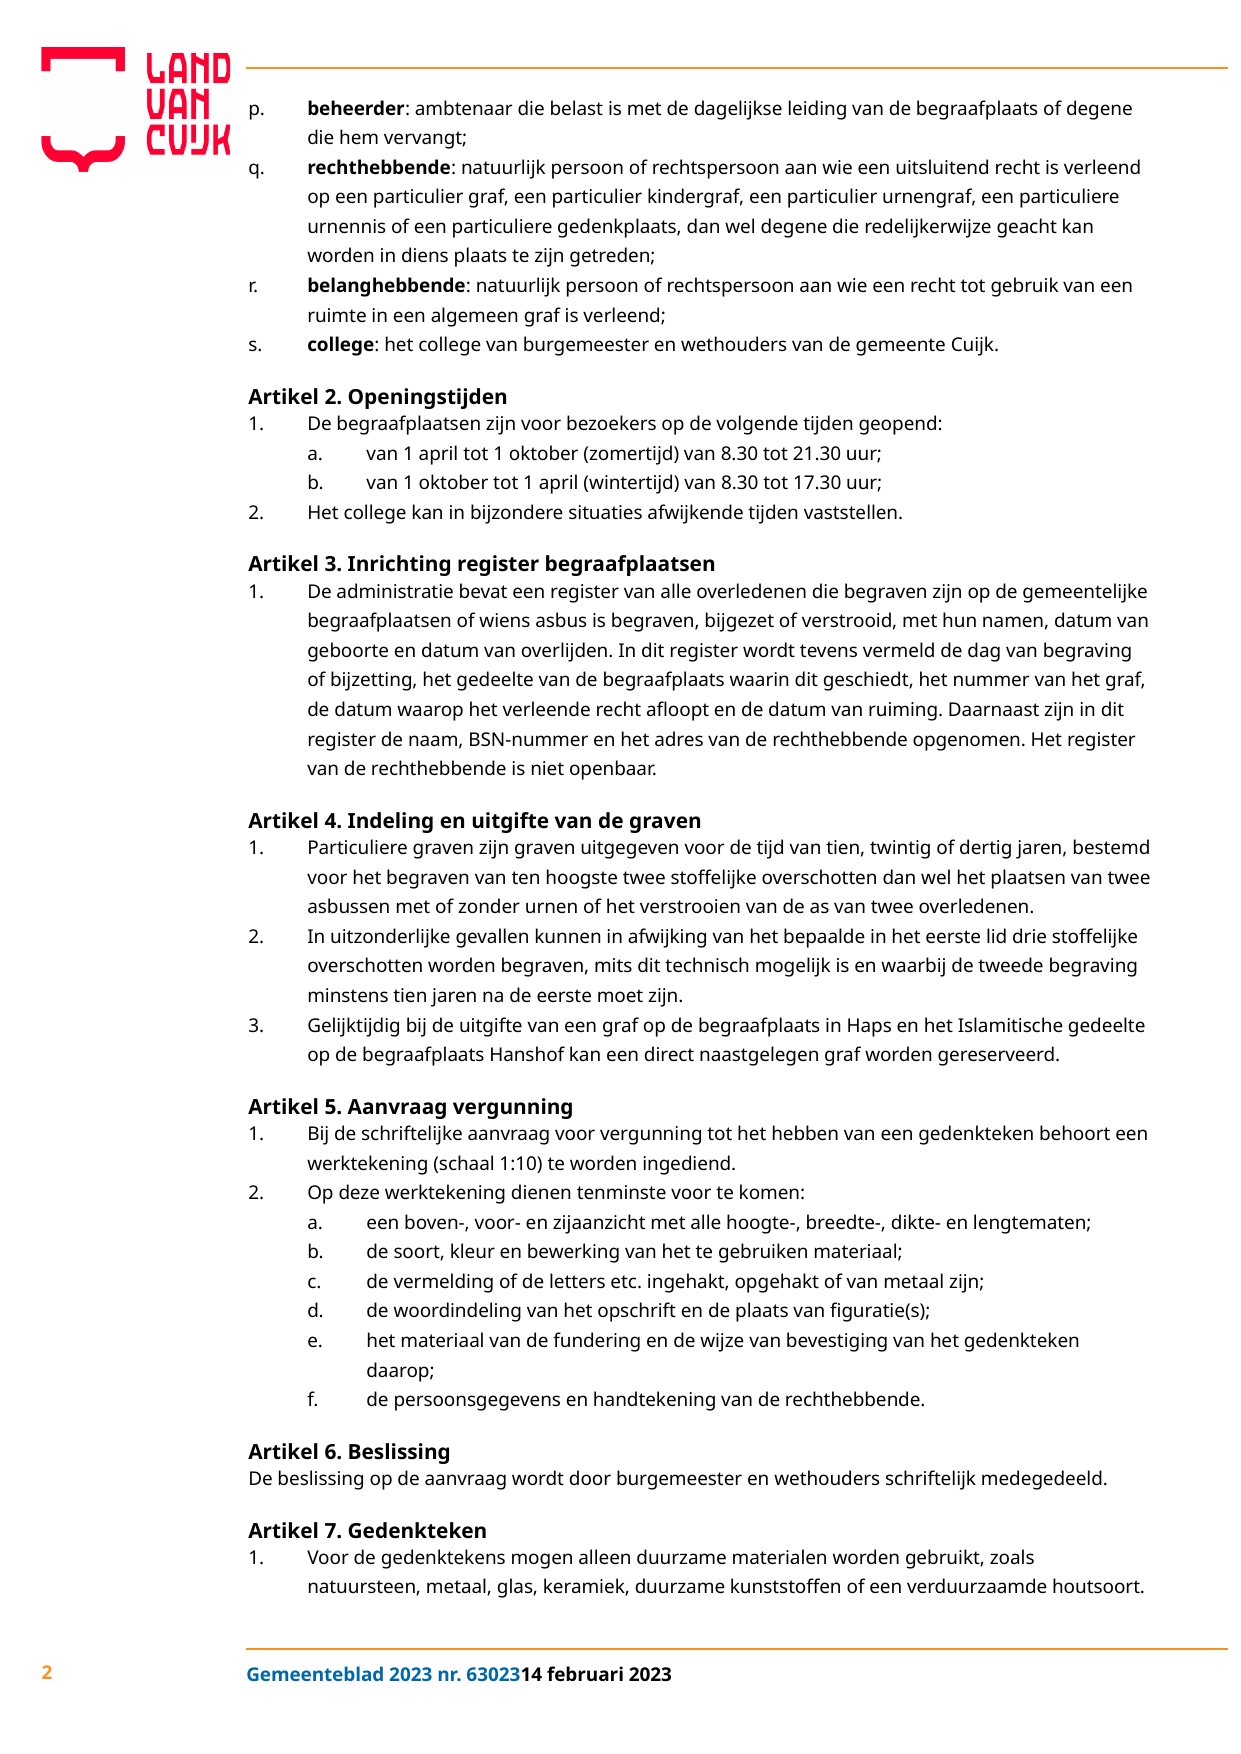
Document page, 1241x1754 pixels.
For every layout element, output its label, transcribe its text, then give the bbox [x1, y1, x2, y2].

list Particuliere graven zijn graven uitgegeven voor de tijd van tien, twintig of dertig jaren, bestemd voor het begraven van ten hoogste twee stoffelijke overschotten dan wel het plaatsen van twee asbussen met of zonder urnen of het verstrooien van de as van twee overledenen. [248, 834, 1152, 919]
text Artikel 2. Openingstijden [248, 382, 1152, 410]
list de soort, kleur en bewerking van het te gebruiken materiaal; [307, 1238, 1152, 1264]
list van 1 april tot 1 oktober (zomertijd) van 8.30 tot 21.30 uur; [307, 440, 1152, 466]
list De begraafplaatsen zijn voor bezoekers op de volgende tijden geopend: [248, 410, 1152, 436]
text Artikel 7. Gedenkteken [248, 1516, 1152, 1544]
list de persoonsgegevens en handtekening van de rechthebbende. [307, 1386, 1152, 1412]
list beheerder: ambtenaar die belast is met de dagelijkse leiding van de begraafplaats of degene die hem vervangt; [248, 95, 1152, 150]
list belanghebbende: natuurlijk persoon of rechtspersoon aan wie een recht tot gebruik van een ruimte in een algemeen graf is verleend; [248, 272, 1152, 328]
list In uitzonderlijke gevallen kunnen in afwijking van het bepaalde in het eerste lid drie stoffelijke overschotten worden begraven, mits dit technisch mogelijk is en waarbij de tweede begraving minstens tien jaren na de eerste moet zijn. [248, 923, 1152, 1008]
text Artikel 3. Inrichting register begraafplaatsen [248, 549, 1152, 578]
list Bij de schriftelijke aanvraag voor vergunning tot het hebben van een gedenkteken behoort een werktekening (schaal 1:10) te worden ingediend. [248, 1120, 1152, 1176]
list de woordindeling van het opschrift en de plaats van figuratie(s); [307, 1298, 1152, 1323]
text Artikel 6. Beslissing [248, 1437, 1152, 1465]
list Het college kan in bijzondere situaties afwijkende tijden vaststellen. [248, 499, 1152, 525]
list van 1 oktober tot 1 april (wintertijd) van 8.30 tot 17.30 uur; [307, 469, 1152, 495]
list het materiaal van de fundering en de wijze van bevestiging van het gedenkteken daarop; [307, 1327, 1152, 1383]
text De beslissing op de aanvraag wordt door burgemeester en wethouders schriftelijk medegedeeld. [248, 1465, 1152, 1491]
list rechthebbende: natuurlijk persoon of rechtspersoon aan wie een uitsluitend recht is verleend op een particulier graf, een particulier kindergraf, een particulier urnengraf, een particuliere urnennis of een particuliere gedenkplaats, dan wel degene die redelijkerwijze geacht kan worden in diens plaats te zijn getreden; [248, 154, 1152, 268]
text Artikel 4. Indeling en uitgifte van de graven [248, 806, 1152, 834]
list Voor de gedenktekens mogen alleen duurzame materialen worden gebruikt, zoals natuursteen, metaal, glas, keramiek, duurzame kunststoffen of een verduurzaamde houtsoort. [248, 1544, 1152, 1599]
list college: het college van burgemeester en wethouders van de gemeente Cuijk. [248, 331, 1152, 357]
picture [41, 47, 231, 172]
list Gelijktijdig bij de uitgifte van een graf op de begraafplaats in Haps en het Islamitische gedeelte op de begraafplaats Hanshof kan een direct naastgelegen graf worden gereserveerd. [248, 1012, 1152, 1067]
text Artikel 5. Aanvraag vergunning [248, 1092, 1152, 1120]
list De administratie bevat een register van alle overledenen die begraven zijn op de gemeentelijke begraafplaatsen of wiens asbus is begraven, bijgezet of verstrooid, met hun namen, datum van geboorte en datum van overlijden. In dit register wordt tevens vermeld de dag van begraving of bijzetting, het gedeelte van de begraafplaats waarin dit geschiedt, het nummer van het graf, de datum waarop het verleende recht afloopt en de datum van ruiming. Daarnaast zijn in dit register de naam, BSN-nummer en het adres van de rechthebbende opgenomen. Het register van de rechthebbende is niet openbaar. [248, 578, 1152, 781]
list Op deze werktekening dienen tenminste voor te komen: [248, 1179, 1152, 1205]
list een boven-, voor- en zijaanzicht met alle hoogte-, breedte-, dikte- en lengtematen; [307, 1209, 1152, 1235]
list de vermelding of de letters etc. ingehakt, opgehakt of van metaal zijn; [307, 1268, 1152, 1294]
